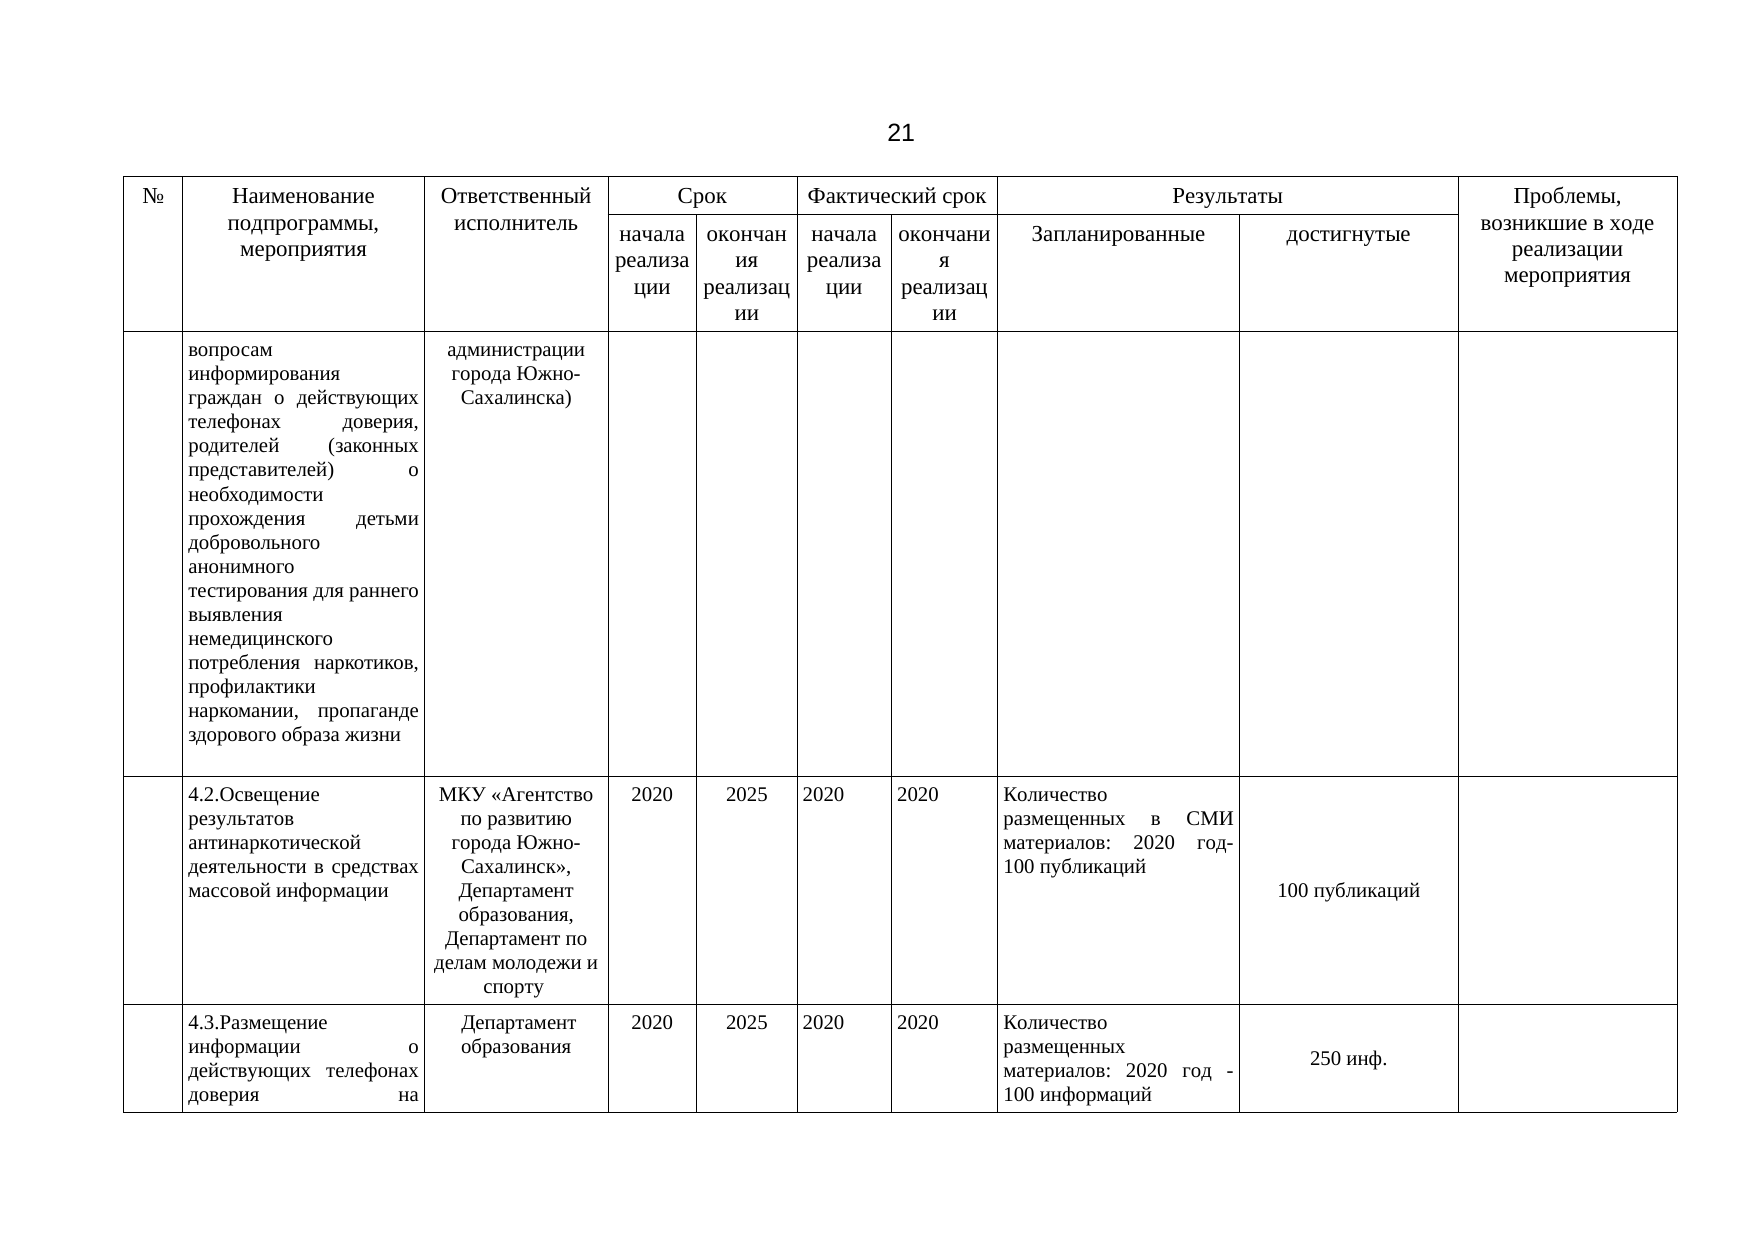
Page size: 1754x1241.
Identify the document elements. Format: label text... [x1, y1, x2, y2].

table_header Проблемы, возникшие в ходе реализации мероприятия [1459, 177, 1677, 331]
table_cell [124, 332, 182, 776]
table_header Срок [609, 177, 797, 214]
table_cell 4.2.Освещение результатов антинаркотической деятельности в средствах массовой информации [183, 777, 424, 1004]
table_cell 4.3.Размещение информации о действующих телефонах доверия на [183, 1005, 424, 1112]
table_cell 2020 [609, 777, 696, 1004]
table_cell администрации города Южно-Сахалинска) [425, 332, 608, 776]
table_cell достигнутые [1240, 215, 1458, 331]
table_cell 2020 [609, 1005, 696, 1112]
table_header Результаты [998, 177, 1458, 214]
table_cell начала реализации [798, 215, 891, 331]
table_cell [1459, 1005, 1677, 1112]
table_cell [798, 332, 891, 776]
table_cell начала реализации [609, 215, 696, 331]
table_cell окончания реализации [892, 215, 997, 331]
table_cell 2020 [798, 1005, 891, 1112]
table_cell [124, 1005, 182, 1112]
table_cell окончания реализации [697, 215, 797, 331]
table_cell Количество размещенных в СМИ материалов: 2020 год- 100 публикаций [998, 777, 1239, 1004]
table_cell 2020 [892, 1005, 997, 1112]
table_header № [124, 177, 182, 331]
table_cell 250 инф. [1240, 1005, 1458, 1112]
table_cell 2020 [892, 777, 997, 1004]
table_header Наименование подпрограммы, мероприятия [183, 177, 424, 331]
table_header Фактический срок [798, 177, 997, 214]
table_cell [1459, 777, 1677, 1004]
table_cell [609, 332, 696, 776]
table_cell Запланированные [998, 215, 1239, 331]
table_header Ответственный исполнитель [425, 177, 608, 331]
table_cell [892, 332, 997, 776]
table_cell 2025 [697, 1005, 797, 1112]
table_cell 100 публикаций [1240, 777, 1458, 1004]
table_cell [998, 332, 1239, 776]
table_cell [1459, 332, 1677, 776]
table_cell вопросам информирования граждан о действующих телефонах доверия, родителей (законных представителей) о необходимости прохождения детьми добровольного анонимного тестирования для раннего выявления немедицинского потребления наркотиков, профилактики наркомании, пропаганде здорового образа жизни [183, 332, 424, 776]
table_cell [124, 777, 182, 1004]
table_cell [697, 332, 797, 776]
table_cell Количество размещенных материалов: 2020 год - 100 информаций [998, 1005, 1239, 1112]
table_cell МКУ «Агентство по развитию города Южно-Сахалинск», Департамент образования, Департамент по делам молодежи и спорту [425, 777, 608, 1004]
table_cell 2020 [798, 777, 891, 1004]
table_cell [1240, 332, 1458, 776]
table_cell 2025 [697, 777, 797, 1004]
table_cell Департамент образования [425, 1005, 608, 1112]
